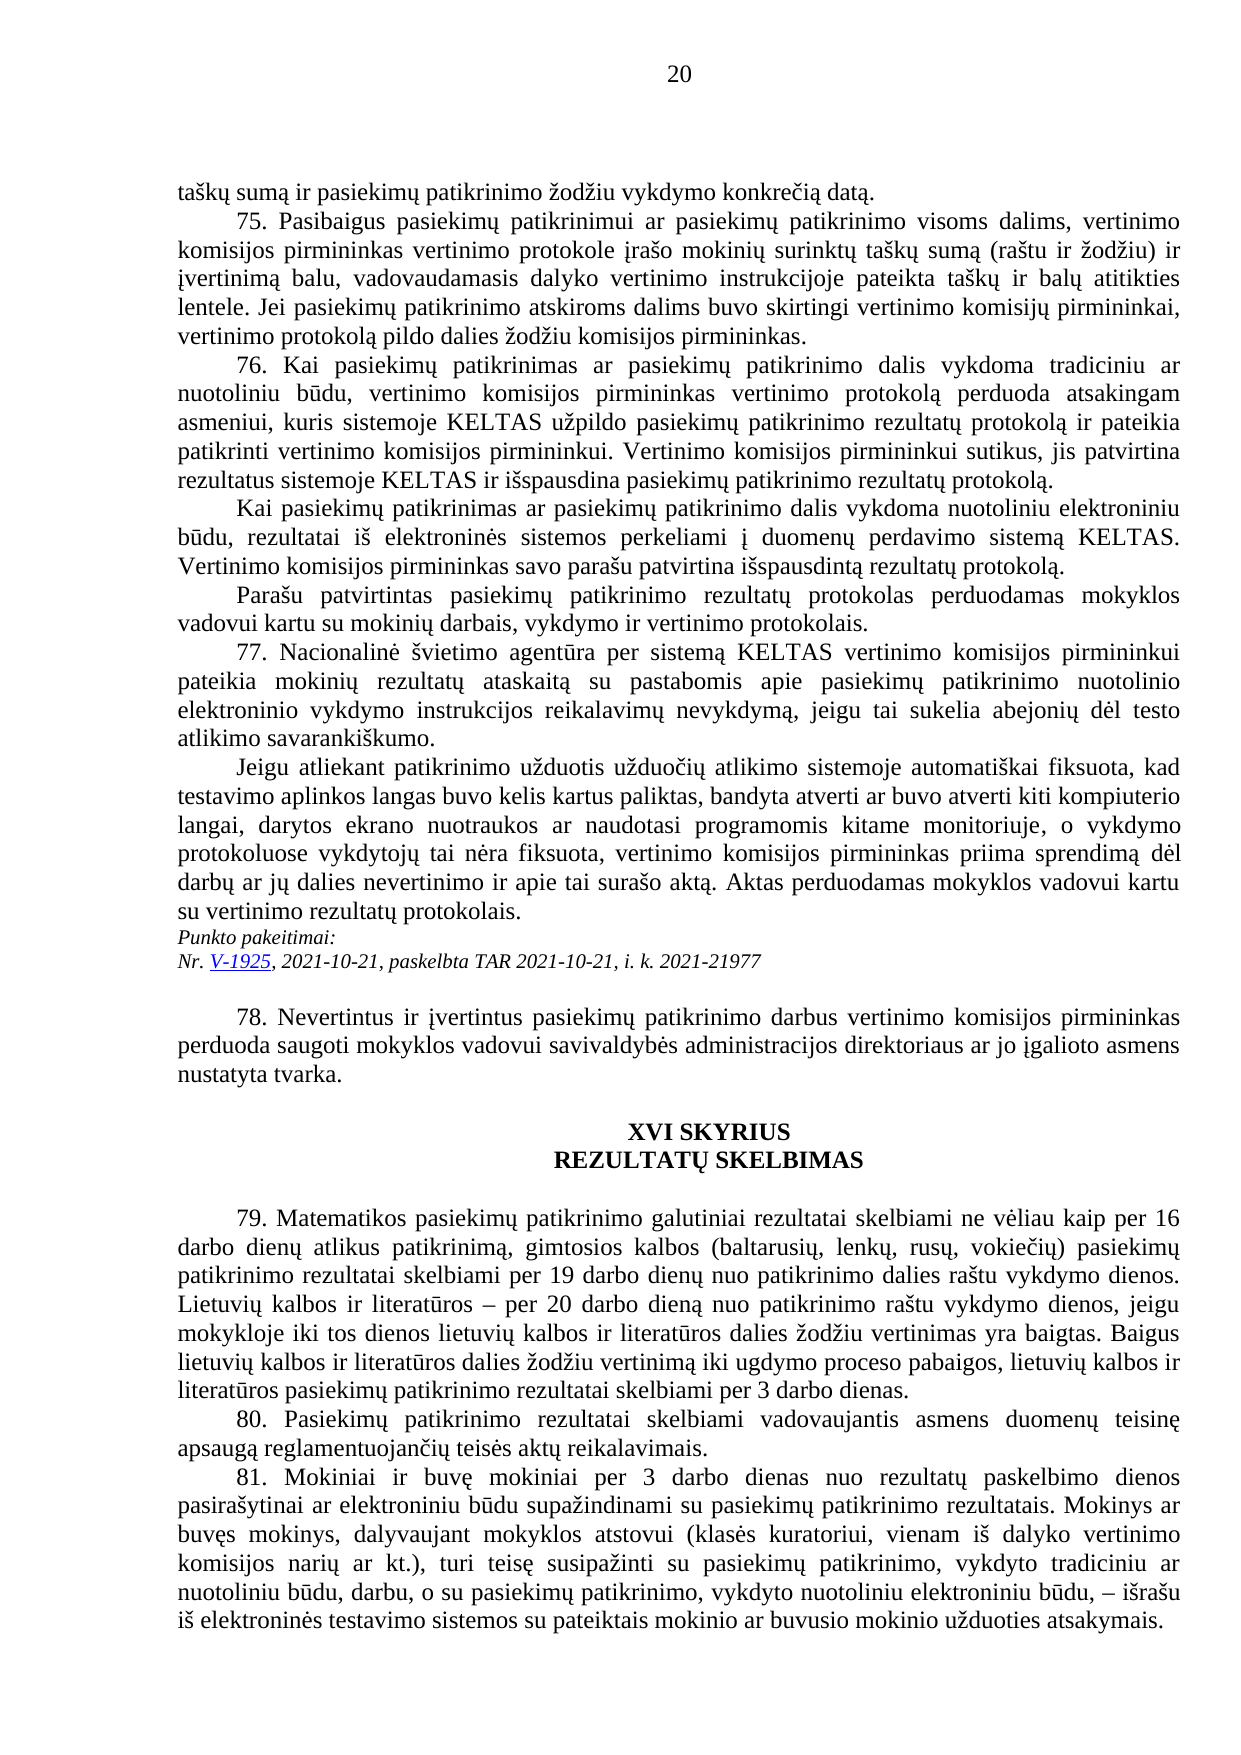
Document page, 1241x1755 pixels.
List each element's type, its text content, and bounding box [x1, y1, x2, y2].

text Jeigu atliekant patikrinimo užduotis užduočių atlikimo sistemoje automatiškai fiksuota, kad testavimo aplinkos langas buvo kelis kartus paliktas, bandyta atverti ar buvo atverti kiti kompiuterio langai, darytos ekrano nuotraukos ar naudotasi programomis kitame monitoriuje, o vykdymo protokoluose vykdytojų tai nėra fiksuota, vertinimo komisijos pirmininkas priima sprendimą dėl darbų ar jų dalies nevertinimo ir apie tai surašo aktą. Aktas perduodamas mokyklos vadovui kartu su vertinimo rezultatų protokolais. [177, 752, 1181, 925]
text 78. Nevertintus ir įvertintus pasiekimų patikrinimo darbus vertinimo komisijos pirmininkas perduoda saugoti mokyklos vadovui savivaldybės administracijos direktoriaus ar jo įgalioto asmens nustatyta tvarka. [177, 1002, 1181, 1088]
text REZULTATŲ SKELBIMAS [177, 1145, 1181, 1174]
text Kai pasiekimų patikrinimas ar pasiekimų patikrinimo dalis vykdoma nuotoliniu elektroniniu būdu, rezultatai iš elektroninės sistemos perkeliami į duomenų perdavimo sistemą KELTAS. Vertinimo komisijos pirmininkas savo parašu patvirtina išspausdintą rezultatų protokolą. [177, 493, 1181, 580]
text taškų sumą ir pasiekimų patikrinimo žodžiu vykdymo konkrečią datą. [177, 177, 1181, 206]
text Parašu patvirtintas pasiekimų patikrinimo rezultatų protokolas perduodamas mokyklos vadovui kartu su mokinių darbais, vykdymo ir vertinimo protokolais. [177, 580, 1181, 637]
text 79. Matematikos pasiekimų patikrinimo galutiniai rezultatai skelbiami ne vėliau kaip per 16 darbo dienų atlikus patikrinimą, gimtosios kalbos (baltarusių, lenkų, rusų, vokiečių) pasiekimų patikrinimo rezultatai skelbiami per 19 darbo dienų nuo patikrinimo dalies raštu vykdymo dienos. Lietuvių kalbos ir literatūros – per 20 darbo dieną nuo patikrinimo raštu vykdymo dienos, jeigu mokykloje iki tos dienos lietuvių kalbos ir literatūros dalies žodžiu vertinimas yra baigtas. Baigus lietuvių kalbos ir literatūros dalies žodžiu vertinimą iki ugdymo proceso pabaigos, lietuvių kalbos ir literatūros pasiekimų patikrinimo rezultatai skelbiami per 3 darbo dienas. [177, 1203, 1181, 1404]
text XVI SKYRIUS [177, 1117, 1181, 1145]
text 76. Kai pasiekimų patikrinimas ar pasiekimų patikrinimo dalis vykdoma tradiciniu ar nuotoliniu būdu, vertinimo komisijos pirmininkas vertinimo protokolą perduoda atsakingam asmeniui, kuris sistemoje KELTAS užpildo pasiekimų patikrinimo rezultatų protokolą ir pateikia patikrinti vertinimo komisijos pirmininkui. Vertinimo komisijos pirmininkui sutikus, jis patvirtina rezultatus sistemoje KELTAS ir išspausdina pasiekimų patikrinimo rezultatų protokolą. [177, 350, 1181, 493]
text Punkto pakeitimai: [177, 925, 1181, 949]
text 77. Nacionalinė švietimo agentūra per sistemą KELTAS vertinimo komisijos pirmininkui pateikia mokinių rezultatų ataskaitą su pastabomis apie pasiekimų patikrinimo nuotolinio elektroninio vykdymo instrukcijos reikalavimų nevykdymą, jeigu tai sukelia abejonių dėl testo atlikimo savarankiškumo. [177, 637, 1181, 752]
text 81. Mokiniai ir buvę mokiniai per 3 darbo dienas nuo rezultatų paskelbimo dienos pasirašytinai ar elektroniniu būdu supažindinami su pasiekimų patikrinimo rezultatais. Mokinys ar buvęs mokinys, dalyvaujant mokyklos atstovui (klasės kuratoriui, vienam iš dalyko vertinimo komisijos narių ar kt.), turi teisę susipažinti su pasiekimų patikrinimo, vykdyto tradiciniu ar nuotoliniu būdu, darbu, o su pasiekimų patikrinimo, vykdyto nuotoliniu elektroniniu būdu, – išrašu iš elektroninės testavimo sistemos su pateiktais mokinio ar buvusio mokinio užduoties atsakymais. [177, 1462, 1181, 1634]
text 80. Pasiekimų patikrinimo rezultatai skelbiami vadovaujantis asmens duomenų teisinę apsaugą reglamentuojančių teisės aktų reikalavimais. [177, 1404, 1181, 1462]
text 75. Pasibaigus pasiekimų patikrinimui ar pasiekimų patikrinimo visoms dalims, vertinimo komisijos pirmininkas vertinimo protokole įrašo mokinių surinktų taškų sumą (raštu ir žodžiu) ir įvertinimą balu, vadovaudamasis dalyko vertinimo instrukcijoje pateikta taškų ir balų atitikties lentele. Jei pasiekimų patikrinimo atskiroms dalims buvo skirtingi vertinimo komisijų pirmininkai, vertinimo protokolą pildo dalies žodžiu komisijos pirmininkas. [177, 206, 1181, 350]
text Nr. V-1925, 2021-10-21, paskelbta TAR 2021-10-21, i. k. 2021-21977 [177, 949, 1181, 973]
